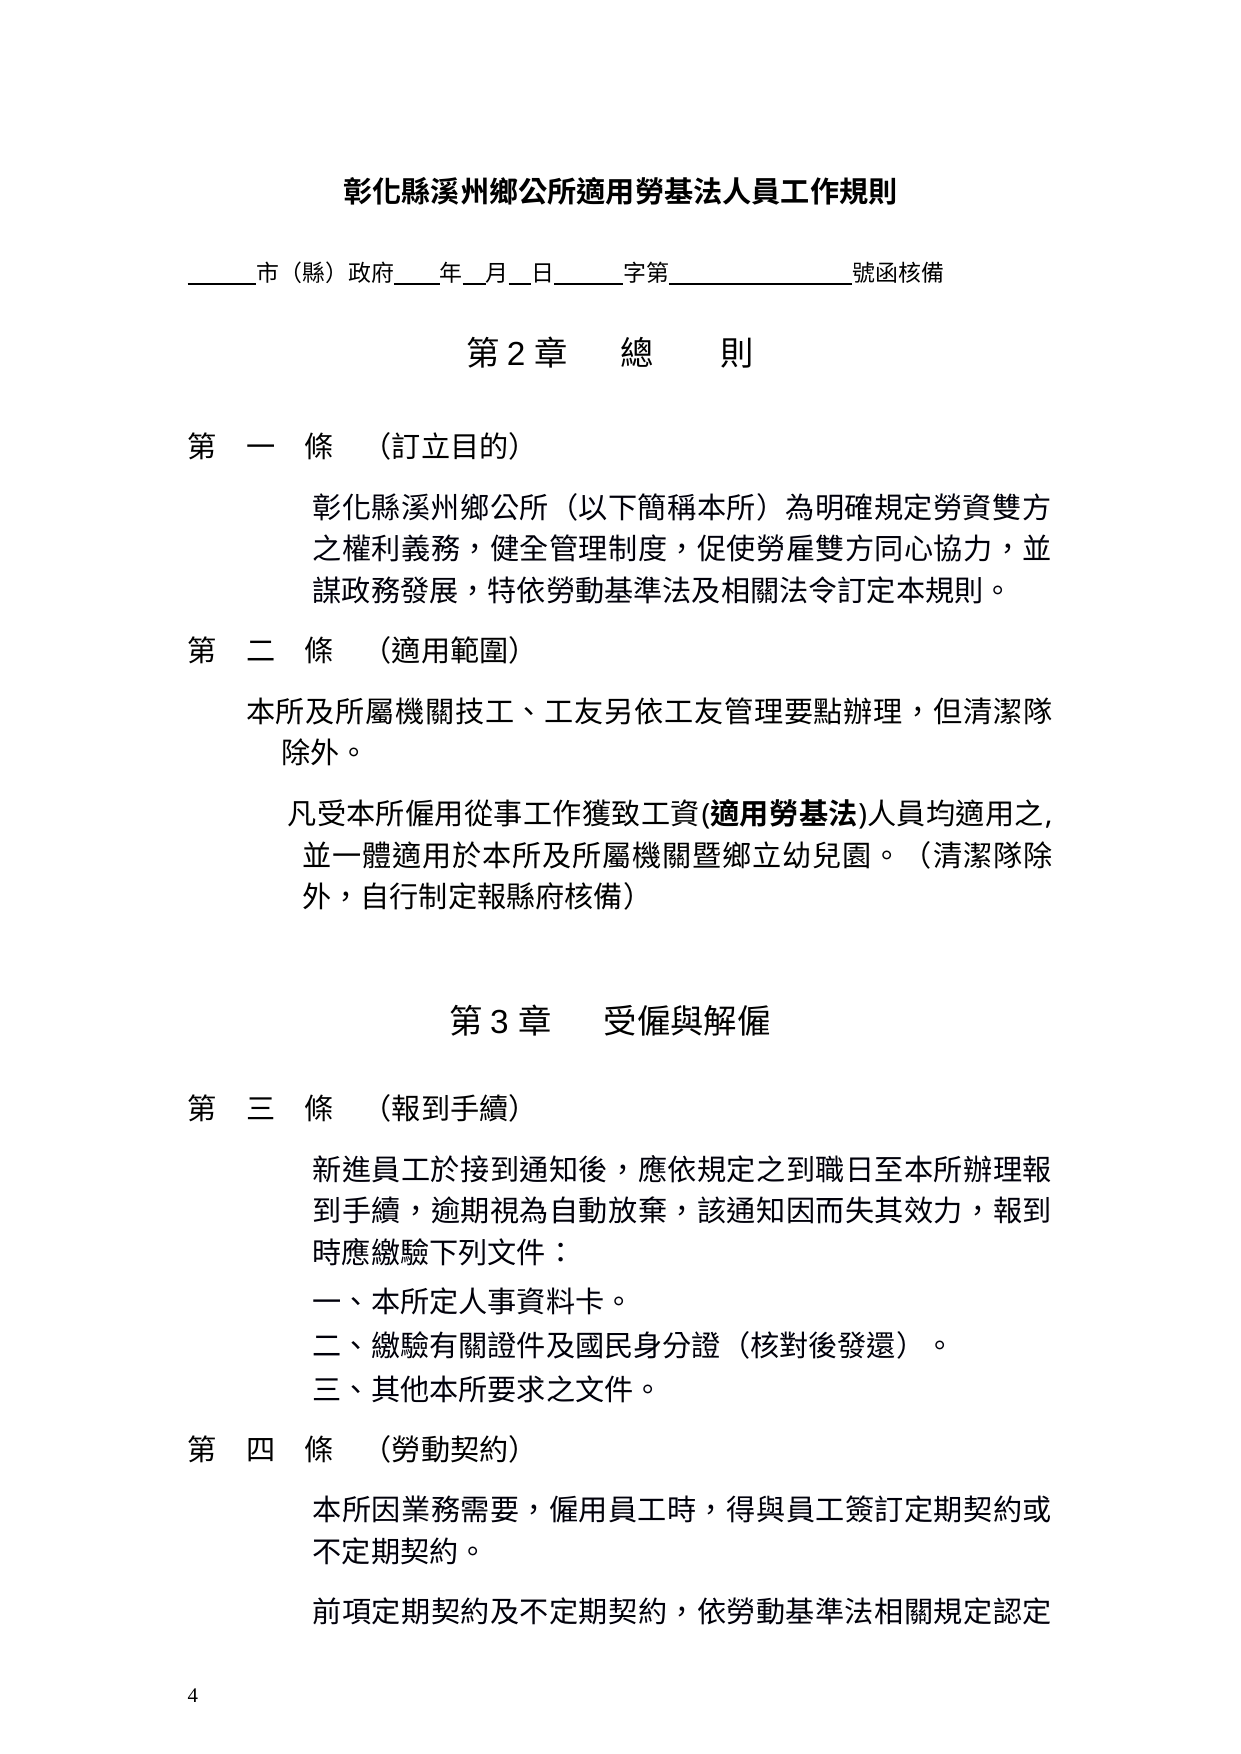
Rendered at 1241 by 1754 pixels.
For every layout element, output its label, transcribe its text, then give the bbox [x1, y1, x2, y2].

text 第 四 條 （勞動契約） [187, 1427, 1053, 1469]
text 本所及所屬機關技工、工友另依工友管理要點辦理，但清潔隊除外。 [187, 689, 1053, 772]
text 前項定期契約及不定期契約，依勞動基準法相關規定認定 [312, 1589, 1053, 1631]
text 第 二 條 （適用範圍） [187, 628, 1053, 670]
text 彰化縣溪州鄉公所適用勞基法人員工作規則 [187, 169, 1053, 210]
subtitle 總 則 [187, 327, 1053, 375]
text 二、繳驗有關證件及國民身分證（核對後發還）。 [312, 1323, 1053, 1364]
text 一、本所定人事資料卡。 [312, 1279, 1053, 1321]
text 新進員工於接到通知後，應依規定之到職日至本所辦理報到手續，逾期視為自動放棄，該通知因而失其效力，報到時應繳驗下列文件： [312, 1147, 1053, 1272]
text 第 三 條 （報到手續） [187, 1086, 1053, 1128]
text 市（縣）政府 年 月 日 字第 號函核備 [187, 248, 1053, 289]
text 本所因業務需要，僱用員工時，得與員工簽訂定期契約或不定期契約。 [312, 1487, 1053, 1571]
subtitle 受僱與解僱 [187, 995, 1053, 1043]
text 三、其他本所要求之文件。 [312, 1367, 1053, 1408]
text 第 一 條 （訂立目的） [187, 424, 1053, 466]
text 凡受本所僱用從事工作獲致工資(適用勞基法)人員均適用之,並一體適用於本所及所屬機關暨鄉立幼兒園。（清潔隊除外，自行制定報縣府核備） [287, 791, 1053, 916]
text 彰化縣溪州鄉公所（以下簡稱本所）為明確規定勞資雙方之權利義務，健全管理制度，促使勞雇雙方同心協力，並謀政務發展，特依勞動基準法及相關法令訂定本規則。 [312, 485, 1053, 610]
